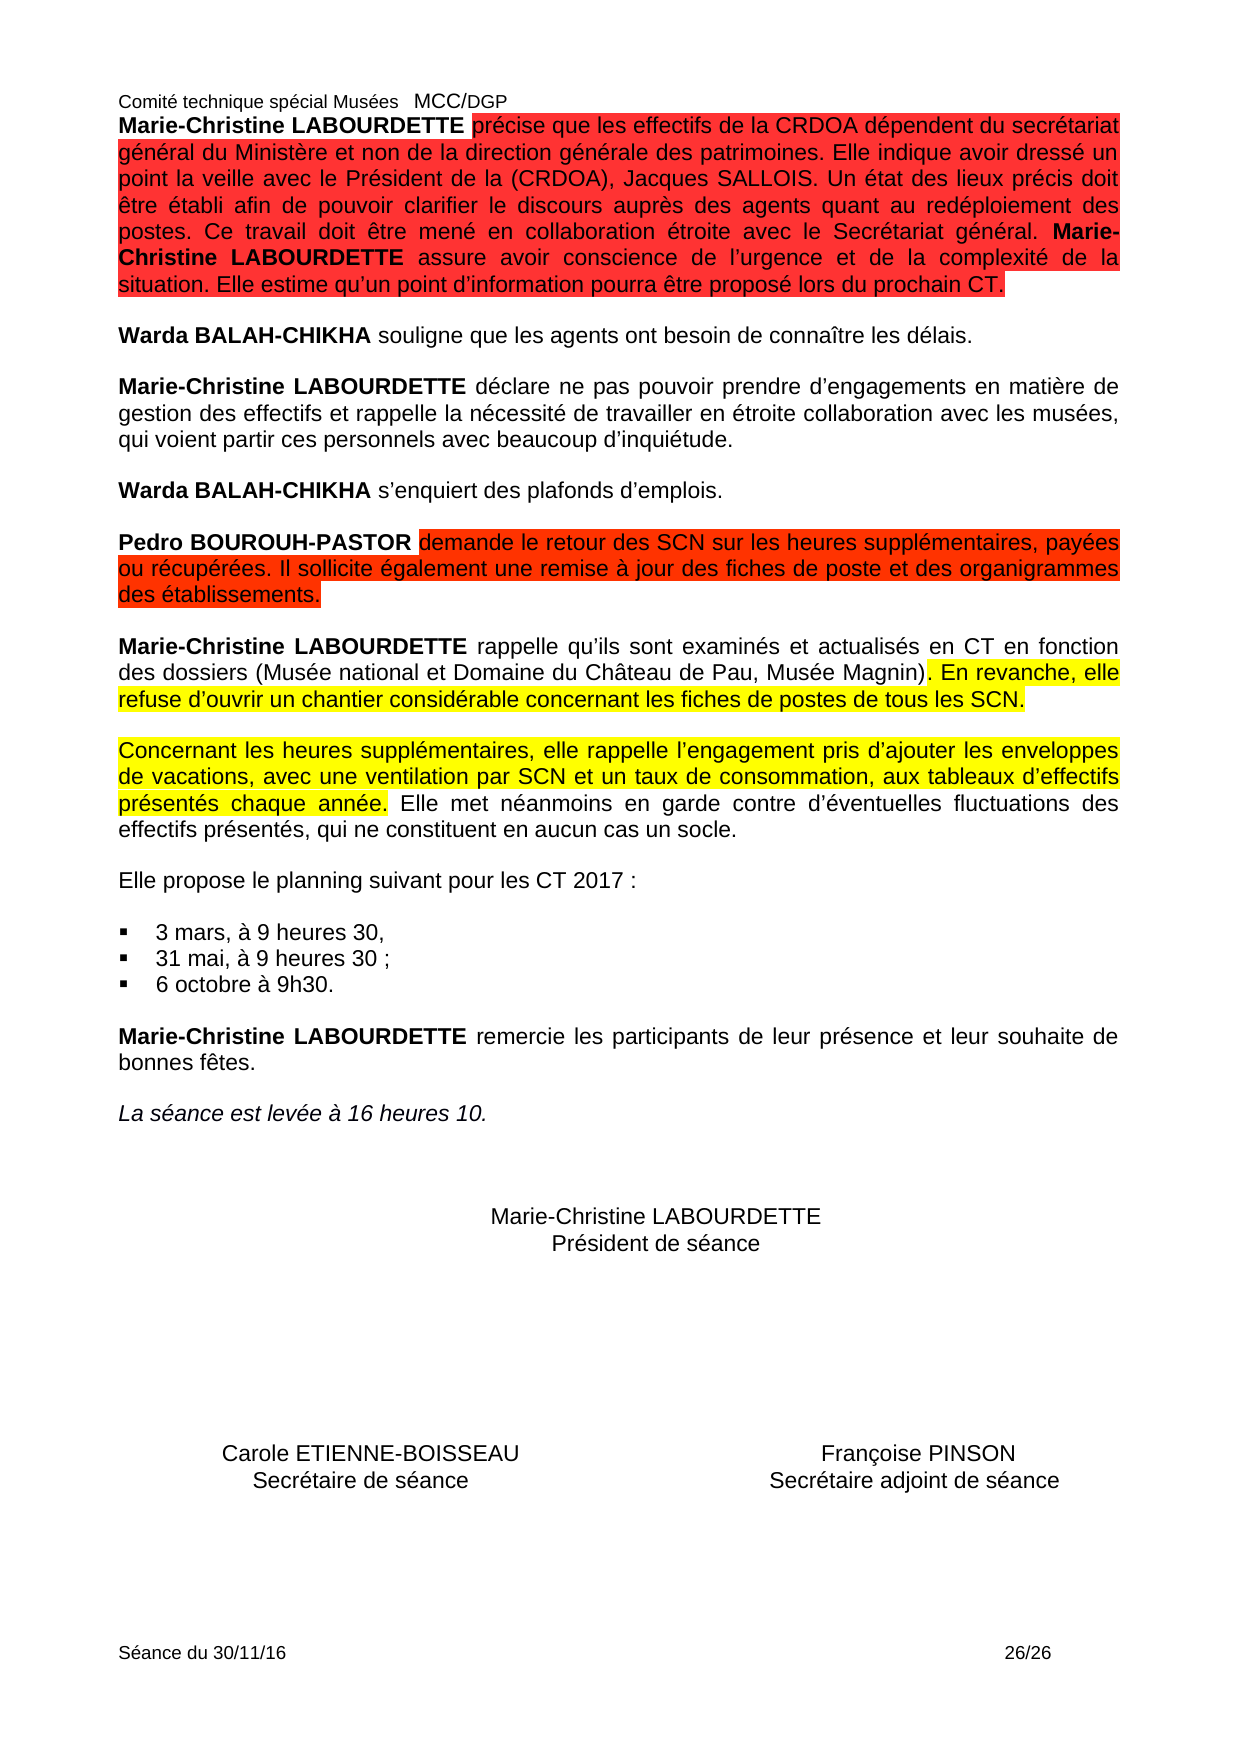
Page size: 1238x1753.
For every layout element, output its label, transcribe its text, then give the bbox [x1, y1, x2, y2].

text Warda BALAH-CHIKHA s’enquiert des plafonds d’emplois. [118, 477, 1120, 504]
text Warda BALAH-CHIKHA souligne que les agents ont besoin de connaître les délais. [118, 322, 1120, 348]
text Marie-Christine LABOURDETTE remercie les participants de leur présence et leur souhaite de bonnes fêtes. [118, 1023, 1120, 1075]
text Marie-Christine LABOURDETTE [118, 1203, 1120, 1229]
text Carole ETIENNE-BOISSEAU Françoise PINSON [222, 1440, 1120, 1467]
list 3 mars, à 9 heures 30, [118, 919, 1120, 945]
text Marie-Christine LABOURDETTE déclare ne pas pouvoir prendre d’engagements en matière de gestion des effectifs et rappelle la nécessité de travailler en étroite collaboration avec les musées, qui voient partir ces personnels avec beaucoup d’inquiétude. [118, 373, 1120, 452]
text Concernant les heures supplémentaires, elle rappelle l’engagement pris d’ajouter les enveloppes de vacations, avec une ventilation par SCN et un taux de consommation, aux tableaux d’effectifs présentés chaque année. Elle met néanmoins en garde contre d’éventuelles fluctuations des effectifs présentés, qui ne constituent en aucun cas un socle. [118, 737, 1120, 842]
list 6 octobre à 9h30. [118, 971, 1120, 998]
text Elle propose le planning suivant pour les CT 2017 : [118, 867, 1120, 894]
text Pedro BOUROUH-PASTOR demande le retour des SCN sur les heures supplémentaires, payées ou récupérées. Il sollicite également une remise à jour des fiches de poste et des organigrammes des établissements. [118, 529, 1120, 608]
text Secrétaire de séance Secrétaire adjoint de séance [118, 1467, 1120, 1493]
text Marie-Christine LABOURDETTE rappelle qu’ils sont examinés et actualisés en CT en fonction des dossiers (Musée national et Domaine du Château de Pau, Musée Magnin). En revanche, elle refuse d’ouvrir un chantier considérable concernant les fiches de postes de tous les SCN. [118, 633, 1120, 712]
text La séance est levée à 16 heures 10. [118, 1100, 1120, 1127]
text Président de séance [118, 1229, 1120, 1256]
list 31 mai, à 9 heures 30 ; [118, 945, 1120, 971]
text Marie-Christine LABOURDETTE précise que les effectifs de la CRDOA dépendent du secrétariat général du Ministère et non de la direction générale des patrimoines. Elle indique avoir dressé un point la veille avec le Président de la (CRDOA), Jacques SALLOIS. Un état des lieux précis doit être établi afin de pouvoir clarifier le discours auprès des agents quant au redéploiement des postes. Ce travail doit être mené en collaboration étroite avec le Secrétariat général. Marie-Christine LABOURDETTE assure avoir conscience de l’urgence et de la complexité de la situation. Elle estime qu’un point d’information pourra être proposé lors du prochain CT. [118, 112, 1120, 297]
